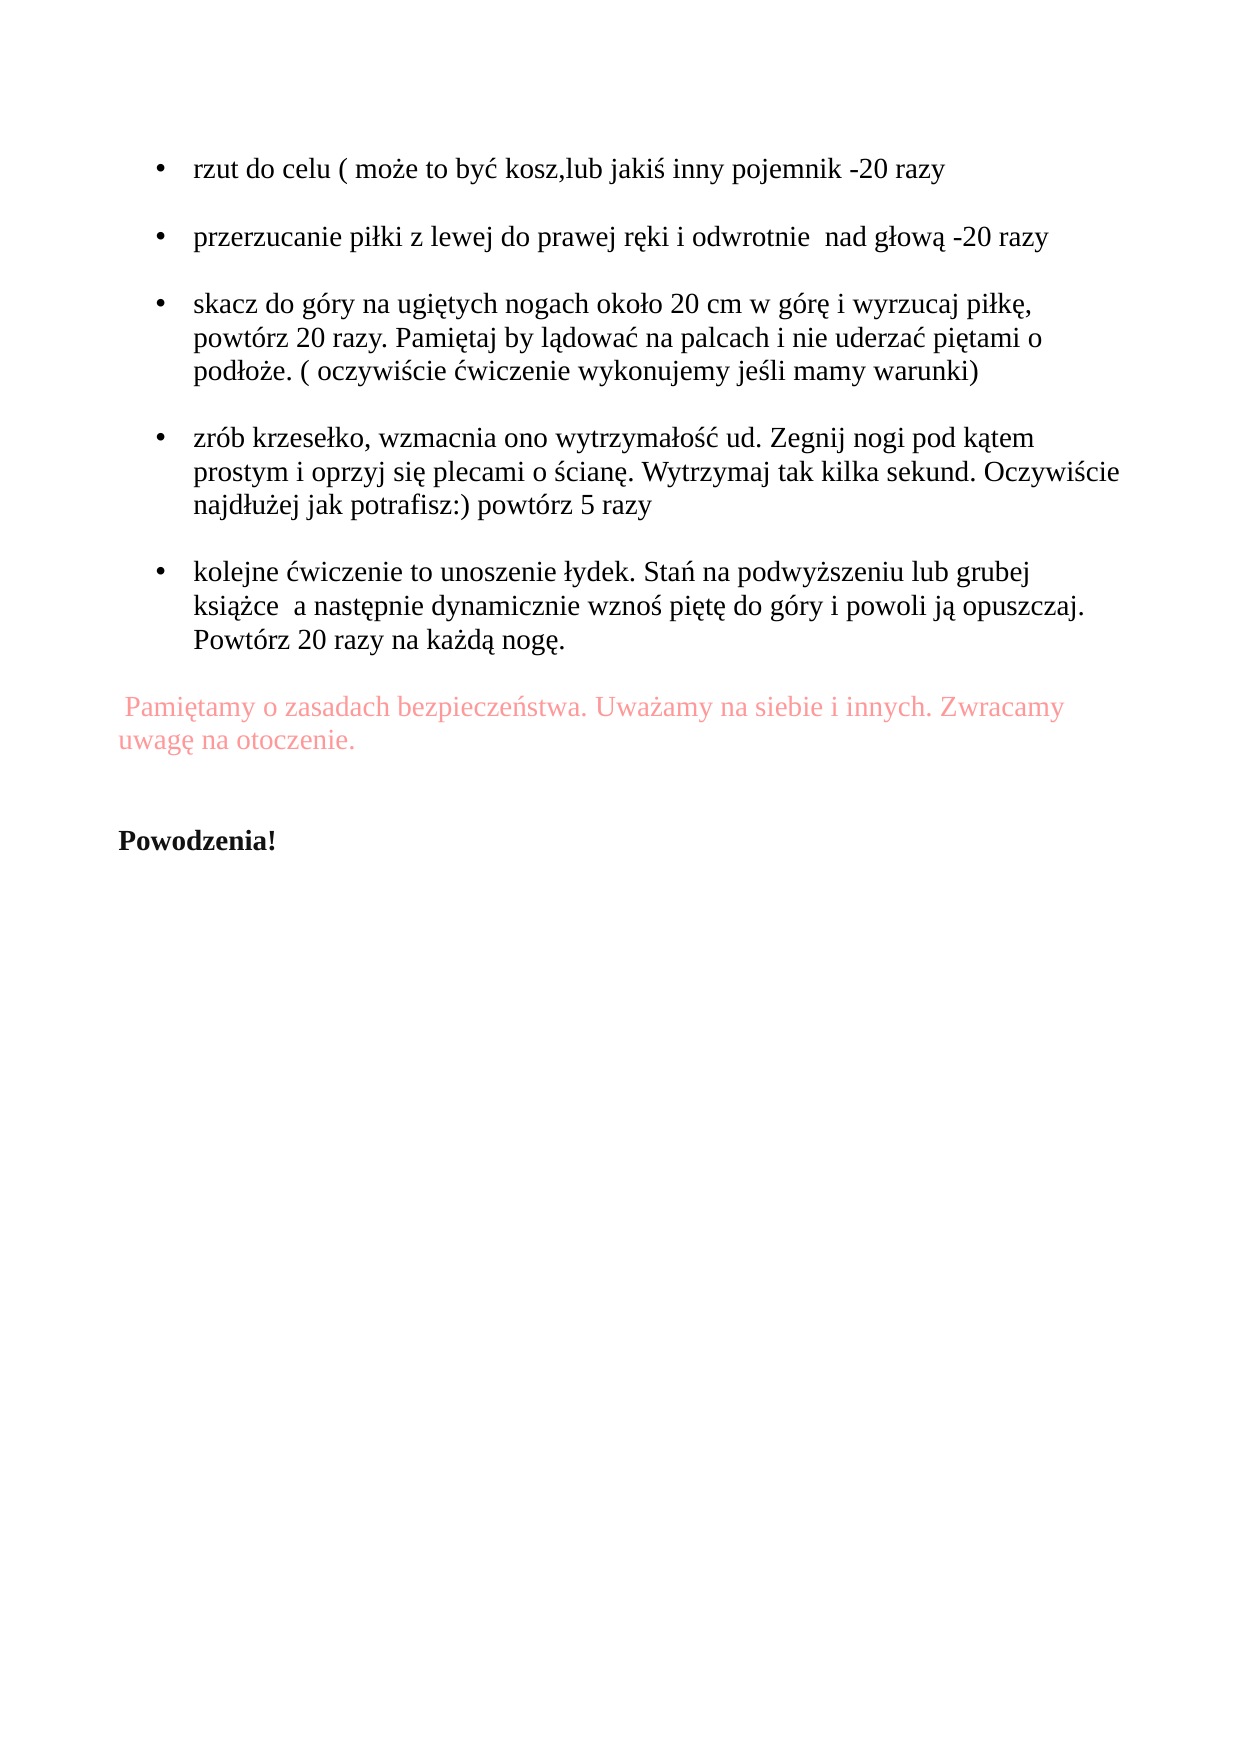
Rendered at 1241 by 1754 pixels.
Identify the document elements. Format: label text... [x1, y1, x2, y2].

list rzut do celu ( może to być kosz,lub jakiś inny pojemnik -20 razy [156, 152, 1122, 185]
list przerzucanie piłki z lewej do prawej ręki i odwrotnie nad głową -20 razy [156, 219, 1122, 252]
text Powodzenia! [118, 823, 1122, 857]
text Pamiętamy o zasadach bezpieczeństwa. Uważamy na siebie i innych. Zwracamy uwagę na otoczenie. [118, 689, 1122, 756]
list kolejne ćwiczenie to unoszenie łydek. Stań na podwyższeniu lub grubej książce a następnie dynamicznie wznoś piętę do góry i powoli ją opuszczaj. Powtórz 20 razy na każdą nogę. [156, 554, 1122, 655]
list zrób krzesełko, wzmacnia ono wytrzymałość ud. Zegnij nogi pod kątem prostym i oprzyj się plecami o ścianę. Wytrzymaj tak kilka sekund. Oczywiście najdłużej jak potrafisz:) powtórz 5 razy [156, 420, 1122, 521]
list skacz do góry na ugiętych nogach około 20 cm w górę i wyrzucaj piłkę, powtórz 20 razy. Pamiętaj by lądować na palcach i nie uderzać piętami o podłoże. ( oczywiście ćwiczenie wykonujemy jeśli mamy warunki) [156, 286, 1122, 387]
